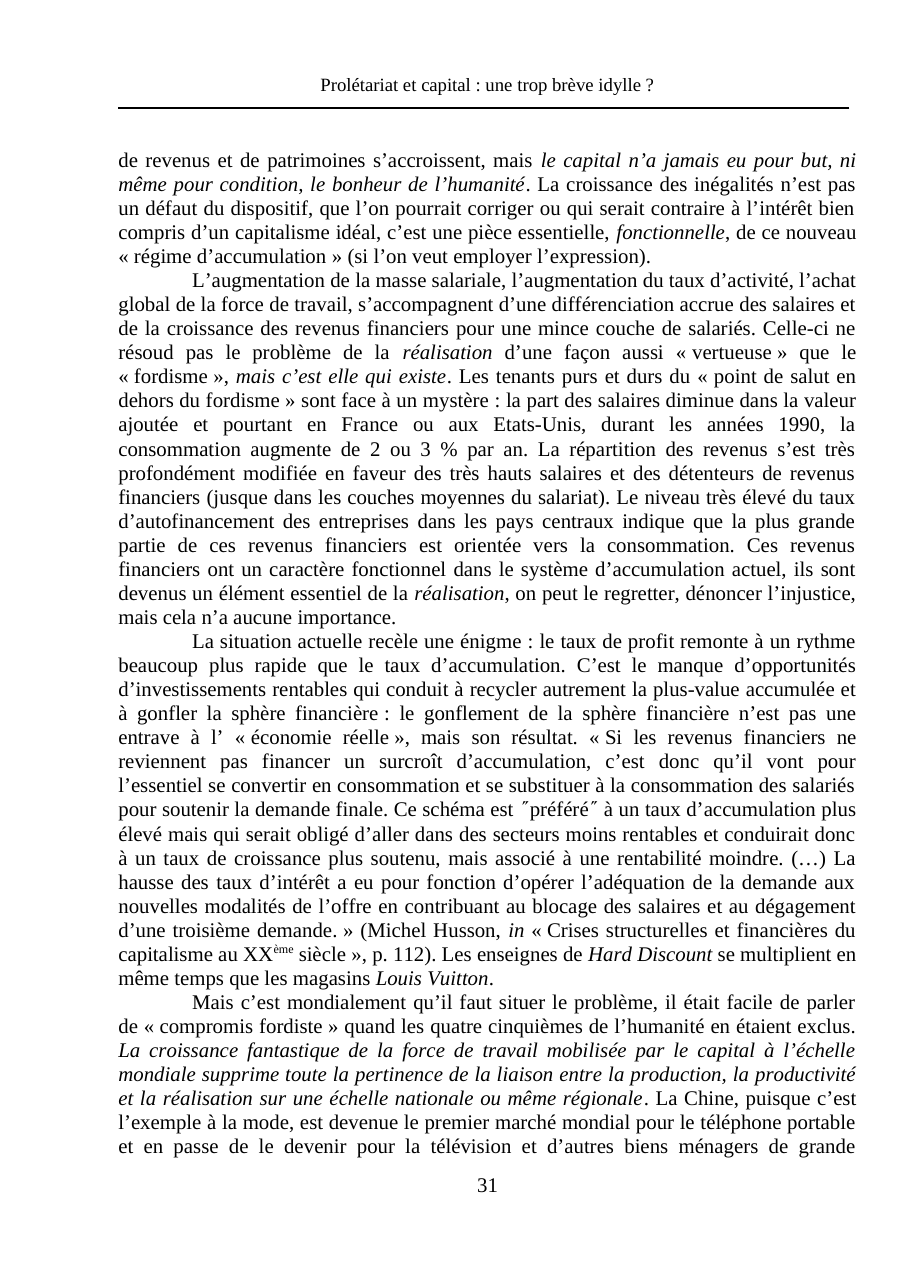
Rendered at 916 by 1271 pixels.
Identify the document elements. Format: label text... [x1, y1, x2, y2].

text L’augmentation de la masse salariale, l’augmentation du taux d’activité, l’achat global de la force de travail, s’accompagnent d’une différenciation accrue des salaires et de la croissance des revenus financiers pour une mince couche de salariés. Celle-ci ne résoud pas le problème de la réalisation d’une façon aussi « vertueuse » que le « fordisme », mais c’est elle qui existe. Les tenants purs et durs du « point de salut en dehors du fordisme » sont face à un mystère : la part des salaires diminue dans la valeur ajoutée et pourtant en France ou aux Etats-Unis, durant les années 1990, la consommation augmente de 2 ou 3 % par an. La répartition des revenus s’est très profondément modifiée en faveur des très hauts salaires et des détenteurs de revenus financiers (jusque dans les couches moyennes du salariat). Le niveau très élevé du taux d’autofinancement des entreprises dans les pays centraux indique que la plus grande partie de ces revenus financiers est orientée vers la consommation. Ces revenus financiers ont un caractère fonctionnel dans le système d’accumulation actuel, ils sont devenus un élément essentiel de la réalisation, on peut le regretter, dénoncer l’injustice, mais cela n’a aucune importance. [118, 268, 856, 629]
text Mais c’est mondialement qu’il faut situer le problème, il était facile de parler de « compromis fordiste » quand les quatre cinquièmes de l’humanité en étaient exclus. La croissance fantastique de la force de travail mobilisée par le capital à l’échelle mondiale supprime toute la pertinence de la liaison entre la production, la productivité et la réalisation sur une échelle nationale ou même régionale. La Chine, puisque c’est l’exemple à la mode, est devenue le premier marché mondial pour le téléphone portable et en passe de le devenir pour la télévision et d’autres biens ménagers de grande [118, 990, 856, 1158]
text de revenus et de patrimoines s’accroissent, mais le capital n’a jamais eu pour but, ni même pour condition, le bonheur de l’humanité. La croissance des inégalités n’est pas un défaut du dispositif, que l’on pourrait corriger ou qui serait contraire à l’intérêt bien compris d’un capitalisme idéal, c’est une pièce essentielle, fonctionnelle, de ce nouveau « régime d’accumulation » (si l’on veut employer l’expression). [118, 148, 856, 268]
text La situation actuelle recèle une énigme : le taux de profit remonte à un rythme beaucoup plus rapide que le taux d’accumulation. C’est le manque d’opportunités d’investissements rentables qui conduit à recycler autrement la plus-value accumulée et à gonfler la sphère financière : le gonflement de la sphère financière n’est pas une entrave à l’ « économie réelle », mais son résultat. « Si les revenus financiers ne reviennent pas financer un surcroît d’accumulation, c’est donc qu’il vont pour l’essentiel se convertir en consommation et se substituer à la consommation des salariés pour soutenir la demande finale. Ce schéma est préféré à un taux d’accumulation plus élevé mais qui serait obligé d’aller dans des secteurs moins rentables et conduirait donc à un taux de croissance plus soutenu, mais associé à une rentabilité moindre. (…) La hausse des taux d’intérêt a eu pour fonction d’opérer l’adéquation de la demande aux nouvelles modalités de l’offre en contribuant au blocage des salaires et au dégagement d’une troisième demande. » (Michel Husson, in « Crises structurelles et financières du capitalisme au XXème siècle », p. 112). Les enseignes de Hard Discount se multiplient en même temps que les magasins Louis Vuitton. [118, 629, 856, 990]
